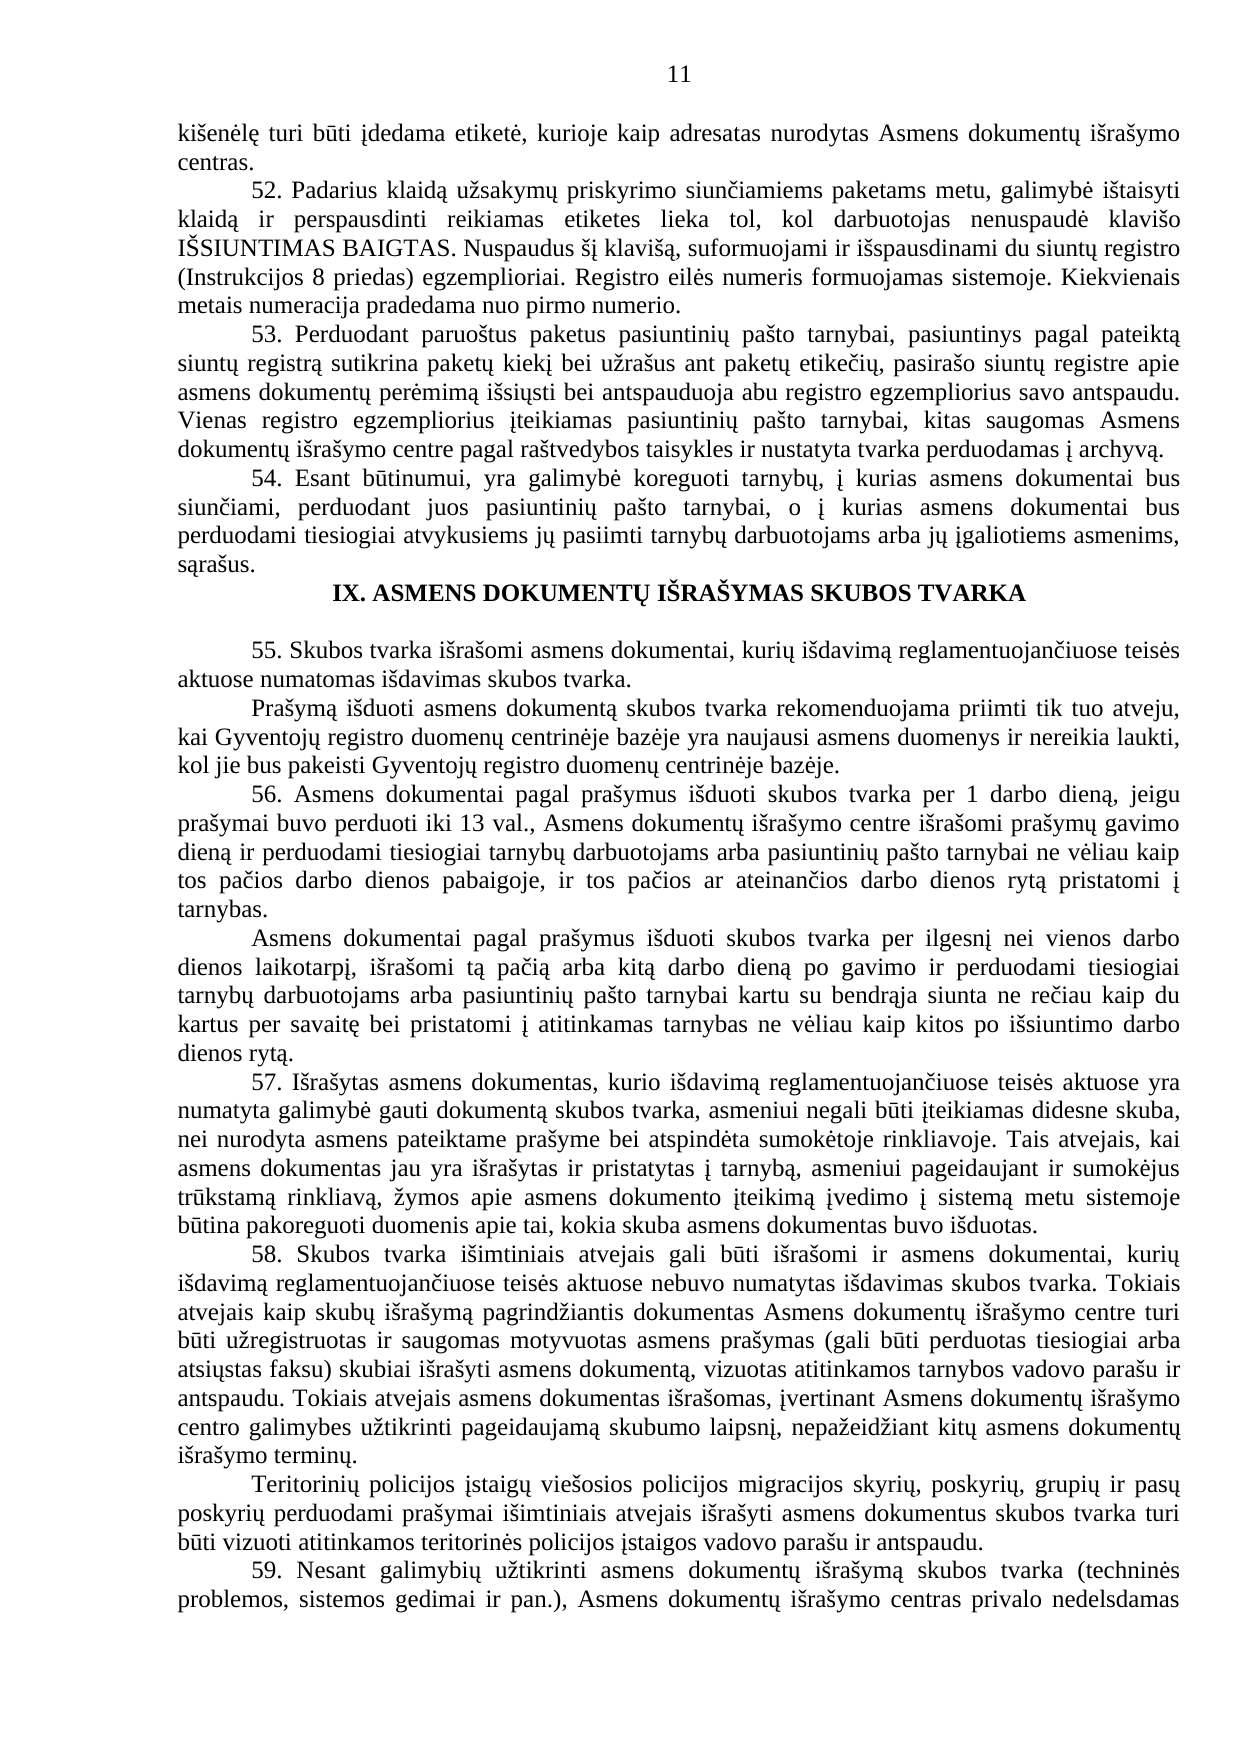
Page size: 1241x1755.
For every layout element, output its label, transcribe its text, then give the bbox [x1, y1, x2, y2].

text 59. Nesant galimybių užtikrinti asmens dokumentų išrašymą skubos tvarka (techninės problemos, sistemos gedimai ir pan.), Asmens dokumentų išrašymo centras privalo nedelsdamas [177, 1556, 1181, 1613]
text 54. Esant būtinumui, yra galimybė koreguoti tarnybų, į kurias asmens dokumentai bus siunčiami, perduodant juos pasiuntinių pašto tarnybai, o į kurias asmens dokumentai bus perduodami tiesiogiai atvykusiems jų pasiimti tarnybų darbuotojams arba jų įgaliotiems asmenims, sąrašus. [177, 463, 1181, 578]
text Asmens dokumentai pagal prašymus išduoti skubos tvarka per ilgesnį nei vienos darbo dienos laikotarpį, išrašomi tą pačią arba kitą darbo dieną po gavimo ir perduodami tiesiogiai tarnybų darbuotojams arba pasiuntinių pašto tarnybai kartu su bendrąja siunta ne rečiau kaip du kartus per savaitę bei pristatomi į atitinkamas tarnybas ne vėliau kaip kitos po išsiuntimo darbo dienos rytą. [177, 923, 1181, 1067]
text kišenėlę turi būti įdedama etiketė, kurioje kaip adresatas nurodytas Asmens dokumentų išrašymo centras. [177, 118, 1181, 176]
text 57. Išrašytas asmens dokumentas, kurio išdavimą reglamentuojančiuose teisės aktuose yra numatyta galimybė gauti dokumentą skubos tvarka, asmeniui negali būti įteikiamas didesne skuba, nei nurodyta asmens pateiktame prašyme bei atspindėta sumokėtoje rinkliavoje. Tais atvejais, kai asmens dokumentas jau yra išrašytas ir pristatytas į tarnybą, asmeniui pageidaujant ir sumokėjus trūkstamą rinkliavą, žymos apie asmens dokumento įteikimą įvedimo į sistemą metu sistemoje būtina pakoreguoti duomenis apie tai, kokia skuba asmens dokumentas buvo išduotas. [177, 1067, 1181, 1239]
text Teritorinių policijos įstaigų viešosios policijos migracijos skyrių, poskyrių, grupių ir pasų poskyrių perduodami prašymai išimtiniais atvejais išrašyti asmens dokumentus skubos tvarka turi būti vizuoti atitinkamos teritorinės policijos įstaigos vadovo parašu ir antspaudu. [177, 1469, 1181, 1556]
text IX. ASMENS DOKUMENTŲ IŠRAŠYMAS SKUBOS TVARKA [177, 578, 1181, 607]
text 52. Padarius klaidą užsakymų priskyrimo siunčiamiems paketams metu, galimybė ištaisyti klaidą ir perspausdinti reikiamas etiketes lieka tol, kol darbuotojas nenuspaudė klavišo IŠSIUNTIMAS BAIGTAS. Nuspaudus šį klavišą, suformuojami ir išspausdinami du siuntų registro (Instrukcijos 8 priedas) egzemplioriai. Registro eilės numeris formuojamas sistemoje. Kiekvienais metais numeracija pradedama nuo pirmo numerio. [177, 176, 1181, 319]
text Prašymą išduoti asmens dokumentą skubos tvarka rekomenduojama priimti tik tuo atveju, kai Gyventojų registro duomenų centrinėje bazėje yra naujausi asmens duomenys ir nereikia laukti, kol jie bus pakeisti Gyventojų registro duomenų centrinėje bazėje. [177, 693, 1181, 779]
text 56. Asmens dokumentai pagal prašymus išduoti skubos tvarka per 1 darbo dieną, jeigu prašymai buvo perduoti iki 13 val., Asmens dokumentų išrašymo centre išrašomi prašymų gavimo dieną ir perduodami tiesiogiai tarnybų darbuotojams arba pasiuntinių pašto tarnybai ne vėliau kaip tos pačios darbo dienos pabaigoje, ir tos pačios ar ateinančios darbo dienos rytą pristatomi į tarnybas. [177, 779, 1181, 923]
text 58. Skubos tvarka išimtiniais atvejais gali būti išrašomi ir asmens dokumentai, kurių išdavimą reglamentuojančiuose teisės aktuose nebuvo numatytas išdavimas skubos tvarka. Tokiais atvejais kaip skubų išrašymą pagrindžiantis dokumentas Asmens dokumentų išrašymo centre turi būti užregistruotas ir saugomas motyvuotas asmens prašymas (gali būti perduotas tiesiogiai arba atsiųstas faksu) skubiai išrašyti asmens dokumentą, vizuotas atitinkamos tarnybos vadovo parašu ir antspaudu. Tokiais atvejais asmens dokumentas išrašomas, įvertinant Asmens dokumentų išrašymo centro galimybes užtikrinti pageidaujamą skubumo laipsnį, nepažeidžiant kitų asmens dokumentų išrašymo terminų. [177, 1239, 1181, 1469]
text 53. Perduodant paruoštus paketus pasiuntinių pašto tarnybai, pasiuntinys pagal pateiktą siuntų registrą sutikrina paketų kiekį bei užrašus ant paketų etikečių, pasirašo siuntų registre apie asmens dokumentų perėmimą išsiųsti bei antspauduoja abu registro egzempliorius savo antspaudu. Vienas registro egzempliorius įteikiamas pasiuntinių pašto tarnybai, kitas saugomas Asmens dokumentų išrašymo centre pagal raštvedybos taisykles ir nustatyta tvarka perduodamas į archyvą. [177, 319, 1181, 463]
text 55. Skubos tvarka išrašomi asmens dokumentai, kurių išdavimą reglamentuojančiuose teisės aktuose numatomas išdavimas skubos tvarka. [177, 636, 1181, 693]
